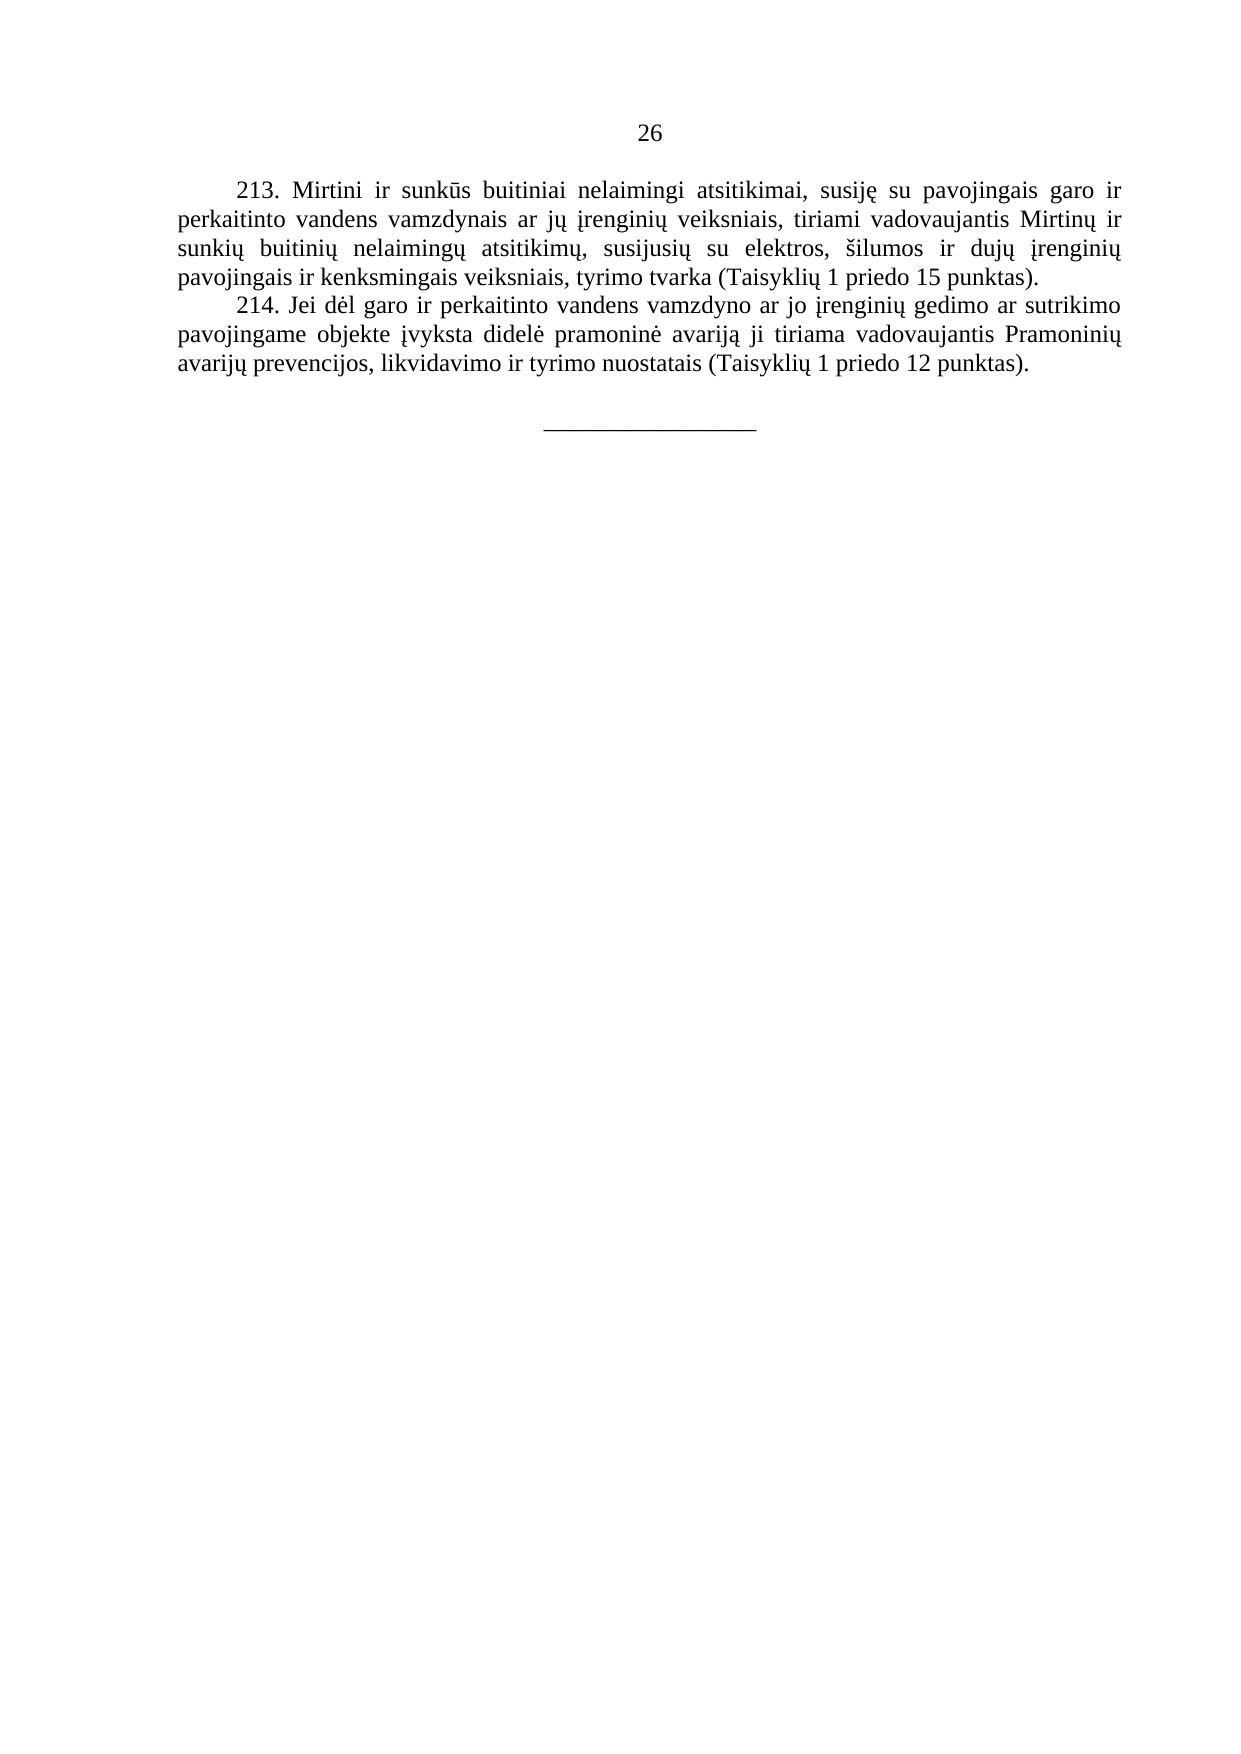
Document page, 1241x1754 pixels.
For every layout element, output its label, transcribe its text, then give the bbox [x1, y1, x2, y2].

text 213. Mirtini ir sunkūs buitiniai nelaimingi atsitikimai, susiję su pavojingais garo ir perkaitinto vandens vamzdynais ar jų įrenginių veiksniais, tiriami vadovaujantis Mirtinų ir sunkių buitinių nelaimingų atsitikimų, susijusių su elektros, šilumos ir dujų įrenginių pavojingais ir kenksmingais veiksniais, tyrimo tvarka (Taisyklių 1 priedo 15 punktas). [177, 176, 1122, 291]
text _________________ [177, 406, 1122, 434]
text 214. Jei dėl garo ir perkaitinto vandens vamzdyno ar jo įrenginių gedimo ar sutrikimo pavojingame objekte įvyksta didelė pramoninė avariją ji tiriama vadovaujantis Pramoninių avarijų prevencijos, likvidavimo ir tyrimo nuostatais (Taisyklių 1 priedo 12 punktas). [177, 291, 1122, 377]
